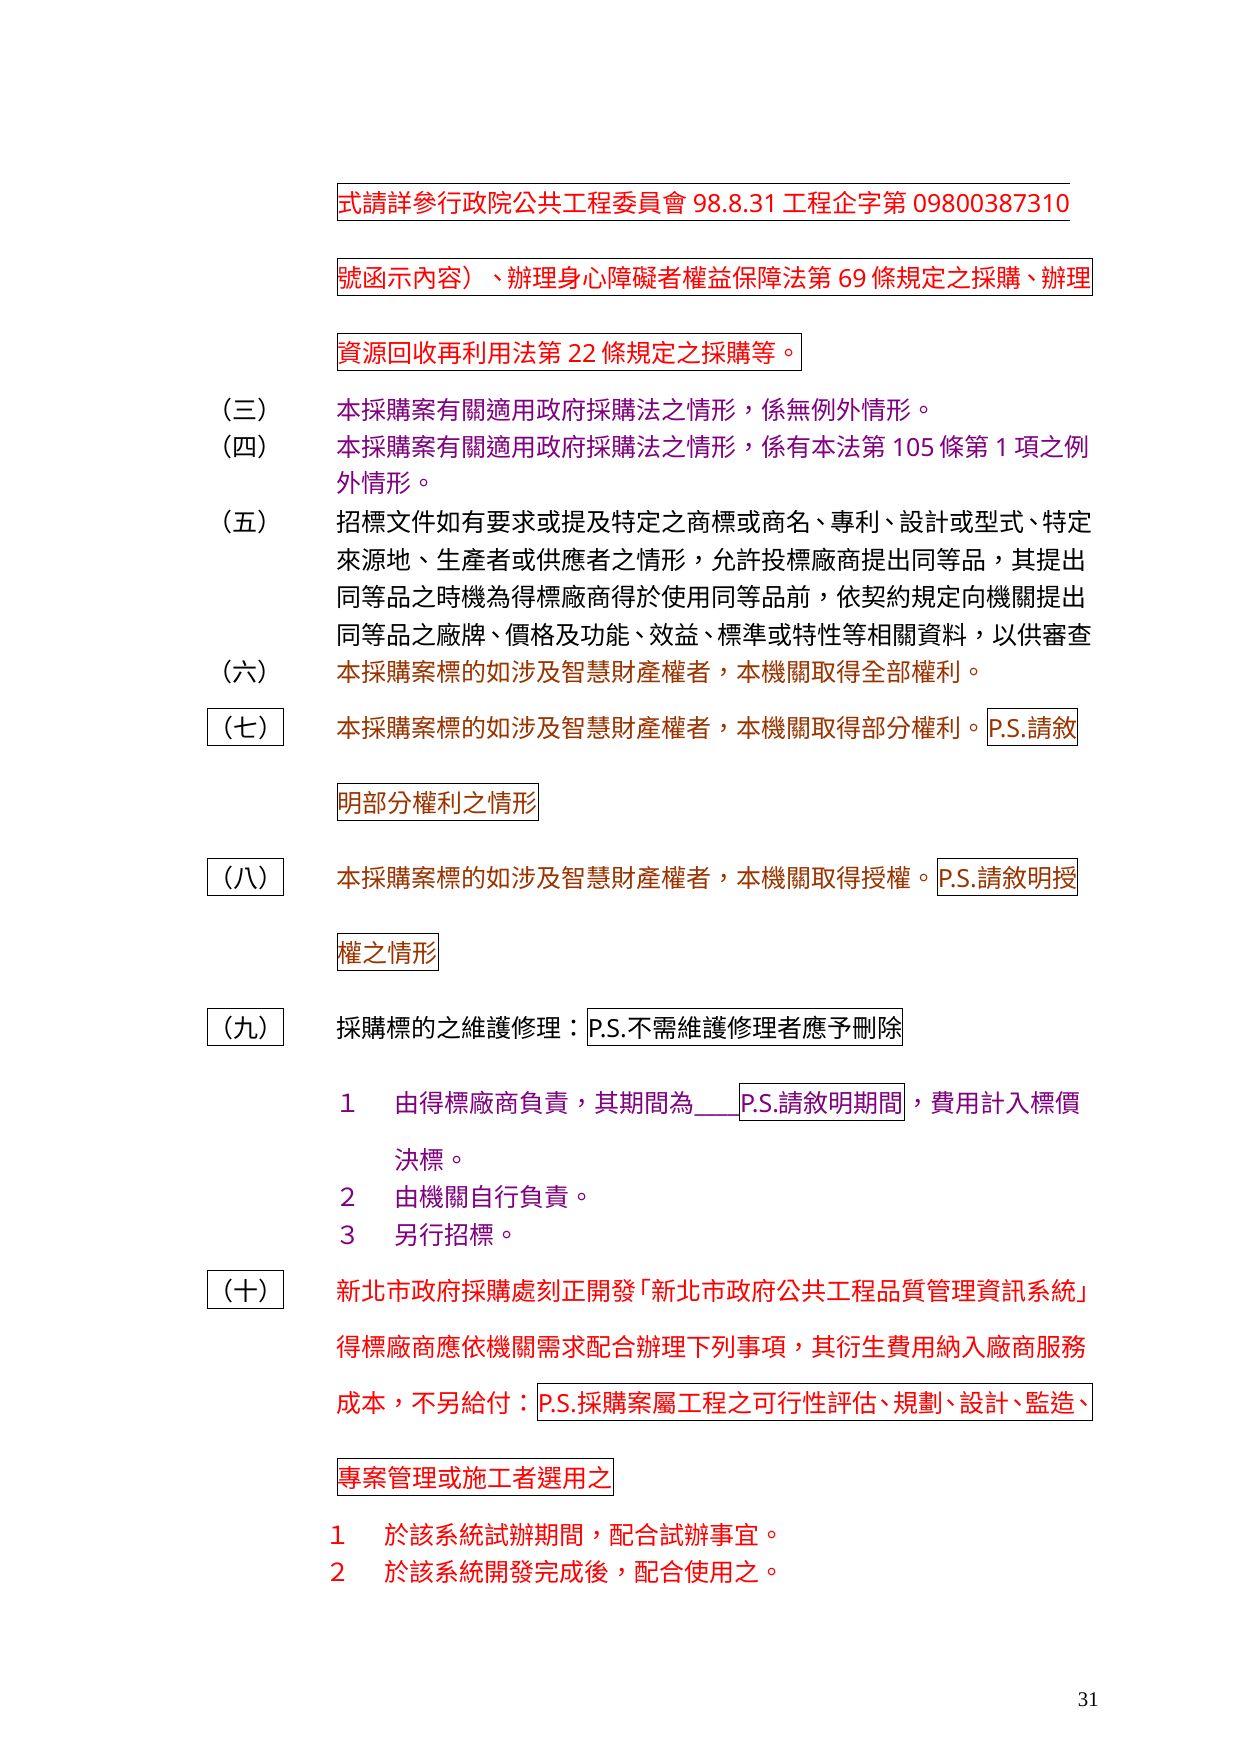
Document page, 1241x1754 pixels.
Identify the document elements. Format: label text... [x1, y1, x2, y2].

subtitle 本採購案標的如涉及智慧財產權者，本機關取得全部權利。 [207, 652, 1092, 689]
subtitle 另行招標。 [335, 1214, 1092, 1252]
subtitle 於該系統開發完成後，配合使用之。 [325, 1552, 1092, 1589]
subtitle 式請詳參行政院公共工程委員會98.8.31工程企字第09800387310號函示內容）、辦理身心障礙者權益保障法第69條規定之採購、辦理資源回收再利用法第22條規定之採購等。 [207, 164, 1092, 389]
subtitle 本採購案標的如涉及智慧財產權者，本機關取得部分權利。P.S.請敘明部分權利之情形 [207, 689, 1092, 839]
subtitle 新北市政府採購處刻正開發「新北市政府公共工程品質管理資訊系統」，得標廠商應依機關需求配合辦理下列事項，其衍生費用納入廠商服務成本，不另給付：P.S.採購案屬工程之可行性評估、規劃、設計、監造、專案管理或施工者選用之 [208, 1271, 283, 1308]
subtitle 於該系統試辦期間，配合試辦事宜。 [325, 1514, 1092, 1552]
subtitle 由機關自行負責。 [335, 1177, 1092, 1214]
subtitle 本採購案標的如涉及智慧財產權者，本機關取得授權。P.S.請敘明授權之情形 [207, 839, 1092, 989]
subtitle 採購標的之維護修理：P.S.不需維護修理者應予刪除 [207, 989, 1092, 1064]
subtitle 招標文件如有要求或提及特定之商標或商名、專利、設計或型式、特定來源地、生產者或供應者之情形，允許投標廠商提出同等品，其提出同等品之時機為得標廠商得於使用同等品前，依契約規定向機關提出同等品之廠牌、價格及功能、效益、標準或特性等相關資料，以供審查。 [207, 502, 1092, 652]
subtitle 由得標廠商負責，其期間為____P.S.請敘明期間，費用計入標價決標。 [335, 1064, 1092, 1177]
subtitle 本採購案有關適用政府採購法之情形，係無例外情形。 [207, 389, 1092, 427]
subtitle 本採購案有關適用政府採購法之情形，係有本法第105條第1項之例外情形。 [207, 427, 1092, 502]
subtitle 新北市政府採購處刻正開發「新北市政府公共工程品質管理資訊系統」，得標廠商應依機關需求配合辦理下列事項，其衍生費用納入廠商服務成本，不另給付：P.S.採購案屬工程之可行性評估、規劃、設計、監造、專案管理或施工者選用之 [207, 1252, 1092, 1514]
subtitle 新北市政府採購處刻正開發「新北市政府公共工程品質管理資訊系統」，得標廠商應依機關需求配合辦理下列事項，其衍生費用納入廠商服務成本，不另給付：P.S.採購案屬工程之可行性評估、規劃、設計、監造、專案管理或施工者選用之 [538, 1384, 1092, 1420]
